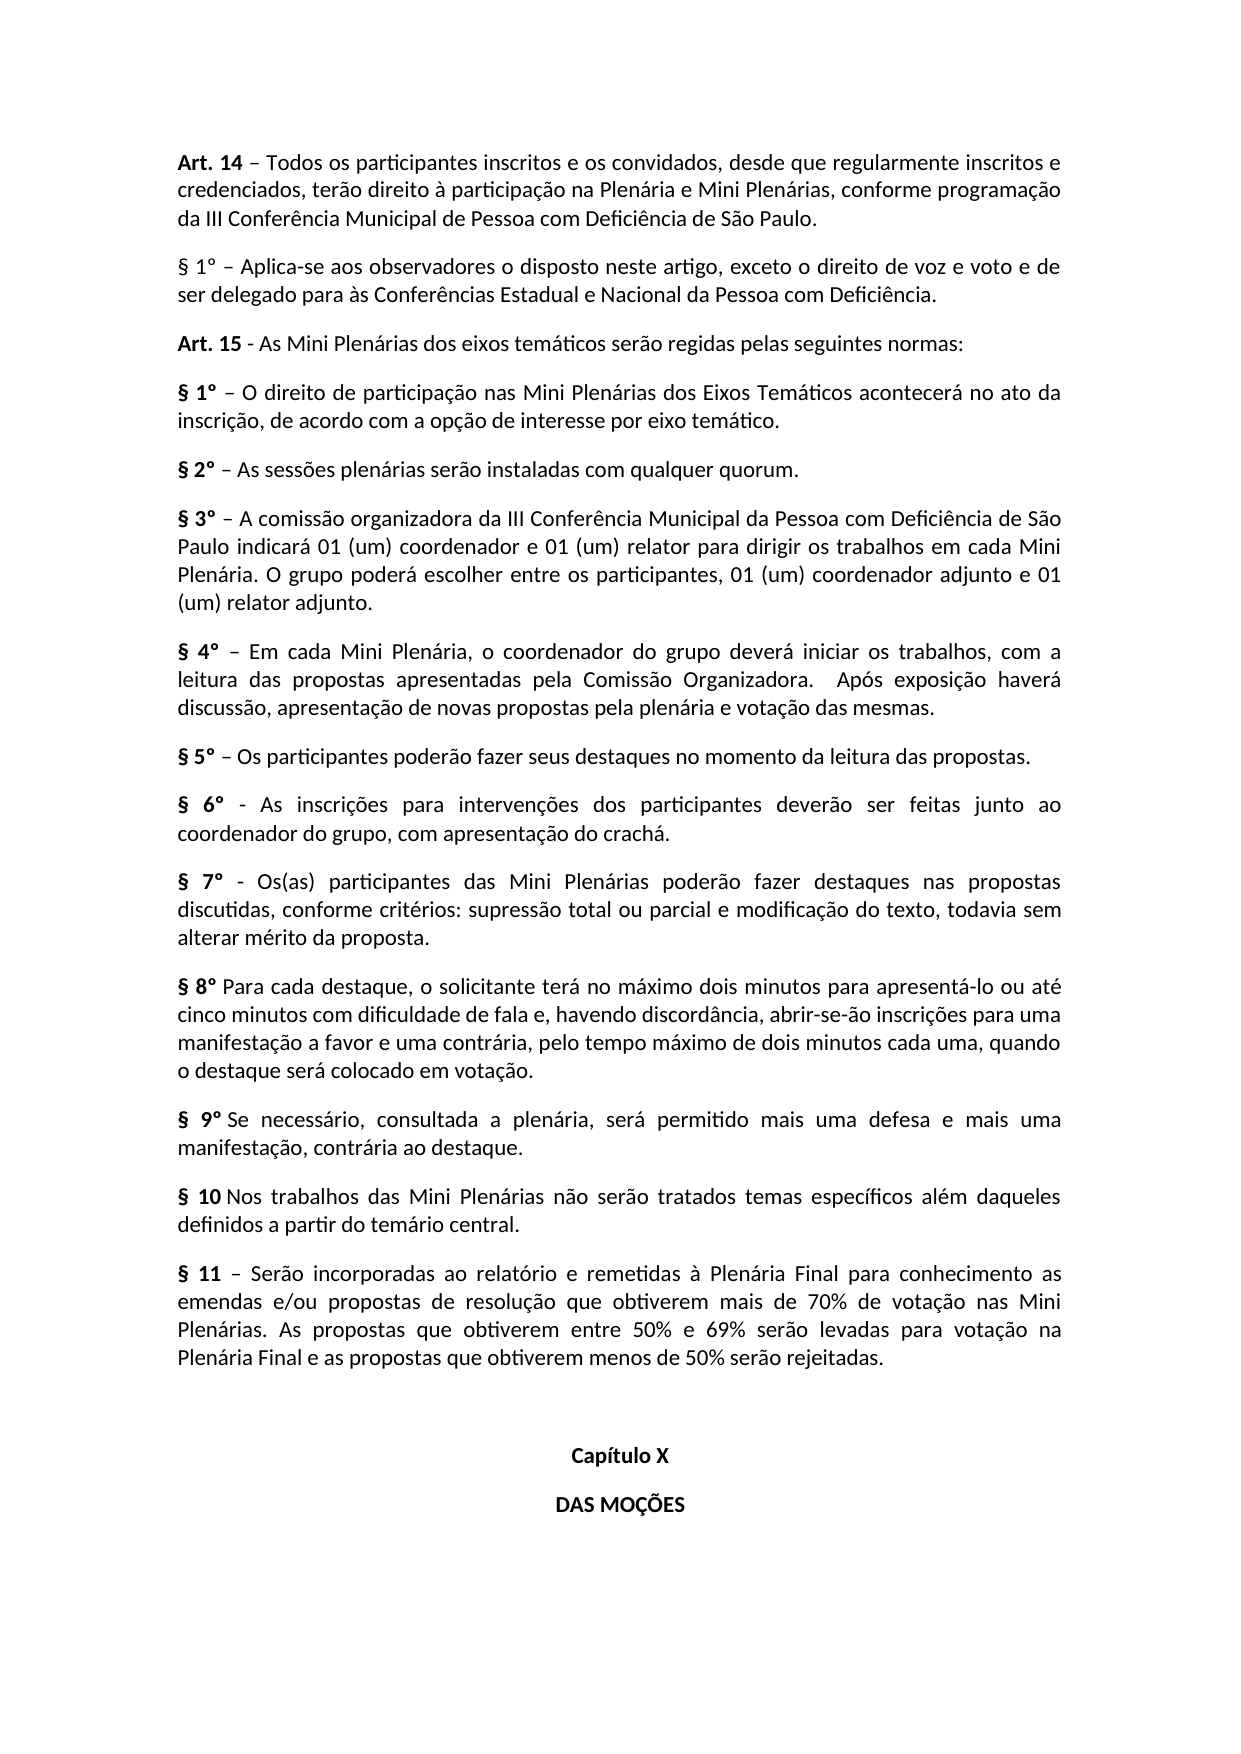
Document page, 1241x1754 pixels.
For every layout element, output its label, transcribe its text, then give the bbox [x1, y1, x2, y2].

text § 8º Para cada destaque, o solicitante terá no máximo dois minutos para apresentá-lo ou até cinco minutos com dificuldade de fala e, havendo discordância, abrir-se-ão inscrições para uma manifestação a favor e uma contrária, pelo tempo máximo de dois minutos cada uma, quando o destaque será colocado em votação. [177, 972, 1063, 1084]
text § 9º Se necessário, consultada a plenária, será permitido mais uma defesa e mais uma manifestação, contrária ao destaque. [177, 1105, 1063, 1161]
text Art. 14 – Todos os participantes inscritos e os convidados, desde que regularmente inscritos e credenciados, terão direito à participação na Plenária e Mini Plenárias, conforme programação da III Conferência Municipal de Pessoa com Deficiência de São Paulo. [177, 148, 1063, 232]
text § 11 – Serão incorporadas ao relatório e remetidas à Plenária Final para conhecimento as emendas e/ou propostas de resolução que obtiverem mais de 70% de votação nas Mini Plenárias. As propostas que obtiverem entre 50% e 69% serão levadas para votação na Plenária Final e as propostas que obtiverem menos de 50% serão rejeitadas. [177, 1259, 1063, 1371]
text § 7º - Os(as) participantes das Mini Plenárias poderão fazer destaques nas propostas discutidas, conforme critérios: supressão total ou parcial e modificação do texto, todavia sem alterar mérito da proposta. [177, 867, 1063, 952]
text § 1º – Aplica-se aos observadores o disposto neste artigo, exceto o direito de voz e voto e de ser delegado para às Conferências Estadual e Nacional da Pessoa com Deficiência. [177, 252, 1063, 308]
text Art. 15 - As Mini Plenárias dos eixos temáticos serão regidas pelas seguintes normas: [177, 329, 1063, 357]
text § 4º – Em cada Mini Plenária, o coordenador do grupo deverá iniciar os trabalhos, com a leitura das propostas apresentadas pela Comissão Organizadora. Após exposição haverá discussão, apresentação de novas propostas pela plenária e votação das mesmas. [177, 637, 1063, 721]
text § 10 Nos trabalhos das Mini Plenárias não serão tratados temas específicos além daqueles definidos a partir do temário central. [177, 1182, 1063, 1238]
text Capítulo X [177, 1441, 1063, 1469]
text § 6º - As inscrições para intervenções dos participantes deverão ser feitas junto ao coordenador do grupo, com apresentação do crachá. [177, 791, 1063, 847]
text § 3º – A comissão organizadora da III Conferência Municipal da Pessoa com Deficiência de São Paulo indicará 01 (um) coordenador e 01 (um) relator para dirigir os trabalhos em cada Mini Plenária. O grupo poderá escolher entre os participantes, 01 (um) coordenador adjunto e 01 (um) relator adjunto. [177, 504, 1063, 616]
text DAS MOÇÕES [177, 1490, 1063, 1518]
text § 2º – As sessões plenárias serão instaladas com qualquer quorum. [177, 455, 1063, 483]
text § 1º – O direito de participação nas Mini Plenárias dos Eixos Temáticos acontecerá no ato da inscrição, de acordo com a opção de interesse por eixo temático. [177, 378, 1063, 434]
text § 5º – Os participantes poderão fazer seus destaques no momento da leitura das propostas. [177, 742, 1063, 770]
